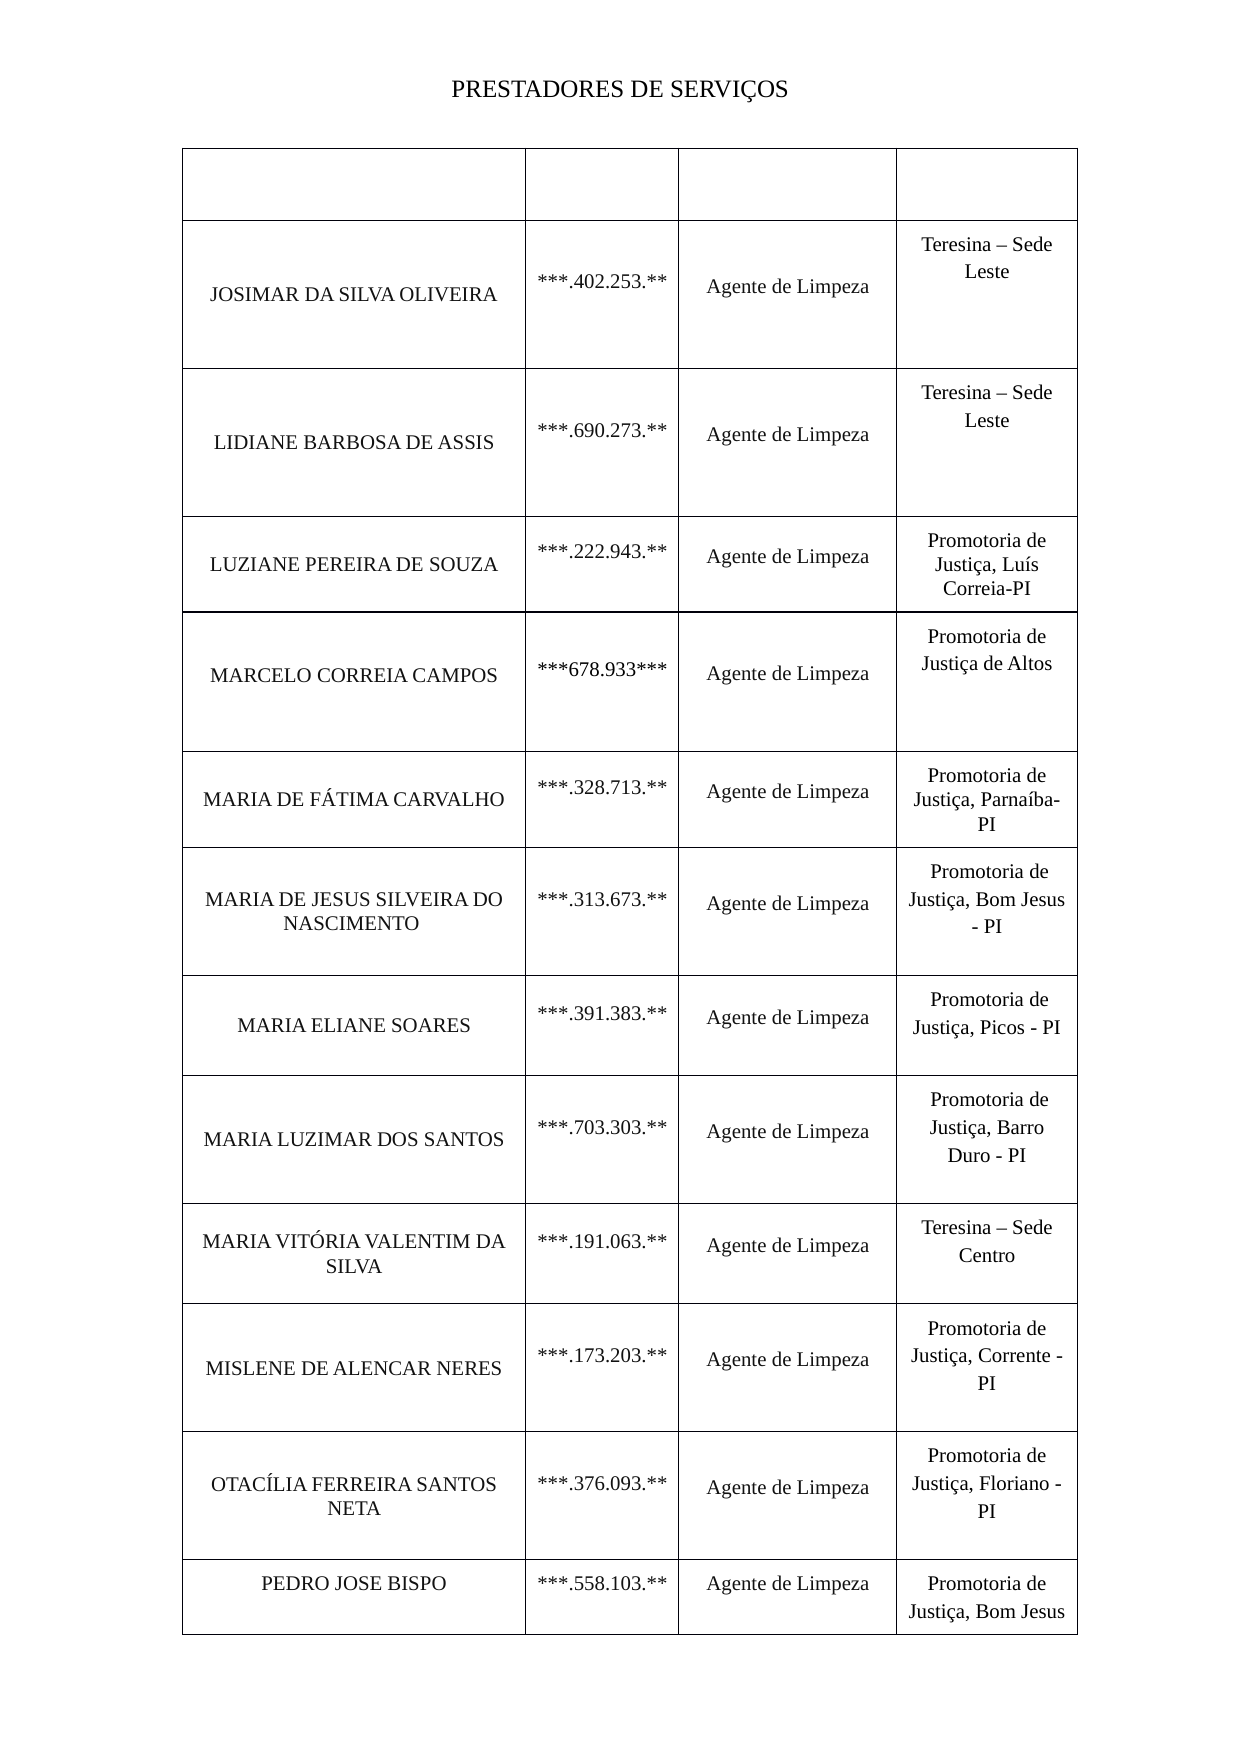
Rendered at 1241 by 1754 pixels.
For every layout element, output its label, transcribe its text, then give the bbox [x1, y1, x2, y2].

table_cell ***.173.203.** [526, 1304, 678, 1431]
table_cell Promotoria de Justiça, Floriano - PI [897, 1432, 1077, 1559]
table_cell PEDRO JOSE BISPO [183, 1560, 525, 1634]
table_cell Agente de Limpeza [679, 517, 896, 611]
table_cell Agente de Limpeza [679, 976, 896, 1075]
table_cell Teresina – Sede Leste [897, 221, 1077, 368]
table_cell ***678.933*** [526, 613, 678, 751]
table_cell [526, 149, 678, 219]
table_cell LIDIANE BARBOSA DE ASSIS [183, 369, 525, 516]
table_cell MARIA DE JESUS SILVEIRA DO NASCIMENTO [183, 848, 525, 975]
table_cell MARIA LUZIMAR DOS SANTOS [183, 1076, 525, 1203]
table_cell [897, 149, 1077, 219]
table_cell Promotoria de Justiça, Bom Jesus [897, 1560, 1077, 1634]
table_cell MARCELO CORREIA CAMPOS [183, 613, 525, 751]
table_cell ***.328.713.** [526, 752, 678, 847]
table_cell JOSIMAR DA SILVA OLIVEIRA [183, 221, 525, 368]
table_cell Agente de Limpeza [679, 1204, 896, 1303]
table_cell MISLENE DE ALENCAR NERES [183, 1304, 525, 1431]
table_cell Agente de Limpeza [679, 1076, 896, 1203]
table_cell Promotoria de Justiça, Parnaíba-PI [897, 752, 1077, 847]
table_cell ***.313.673.** [526, 848, 678, 975]
table_cell Agente de Limpeza [679, 1432, 896, 1559]
table_cell Agente de Limpeza [679, 1304, 896, 1431]
table_cell MARIA DE FÁTIMA CARVALHO [183, 752, 525, 847]
table_cell Promotoria de Justiça, Barro Duro - PI [897, 1076, 1077, 1203]
table_cell Teresina – Sede Leste [897, 369, 1077, 516]
table_cell Promotoria de Justiça, Picos - PI [897, 976, 1077, 1075]
table_cell Agente de Limpeza [679, 752, 896, 847]
table_cell Promotoria de Justiça de Altos [897, 613, 1077, 751]
table_cell ***.402.253.** [526, 221, 678, 368]
table_cell MARIA ELIANE SOARES [183, 976, 525, 1075]
table_cell OTACÍLIA FERREIRA SANTOS NETA [183, 1432, 525, 1559]
table_cell MARIA VITÓRIA VALENTIM DA SILVA [183, 1204, 525, 1303]
table_cell Promotoria de Justiça, Corrente - PI [897, 1304, 1077, 1431]
table_cell LUZIANE PEREIRA DE SOUZA [183, 517, 525, 611]
table_cell [679, 149, 896, 219]
table_cell Promotoria de Justiça, Bom Jesus - PI [897, 848, 1077, 975]
table_cell ***.391.383.** [526, 976, 678, 1075]
table_cell Agente de Limpeza [679, 848, 896, 975]
table_cell ***.222.943.** [526, 517, 678, 611]
table_cell [183, 149, 525, 219]
table_cell ***.376.093.** [526, 1432, 678, 1559]
table_cell ***.690.273.** [526, 369, 678, 516]
table_cell Agente de Limpeza [679, 613, 896, 751]
table_cell ***.703.303.** [526, 1076, 678, 1203]
table_cell ***.558.103.** [526, 1560, 678, 1634]
table_cell Agente de Limpeza [679, 1560, 896, 1634]
table_cell Teresina – Sede Centro [897, 1204, 1077, 1303]
table_cell Promotoria de Justiça, Luís Correia-PI [897, 517, 1077, 611]
table_cell Agente de Limpeza [679, 369, 896, 516]
table_cell ***.191.063.** [526, 1204, 678, 1303]
table_cell Agente de Limpeza [679, 221, 896, 368]
